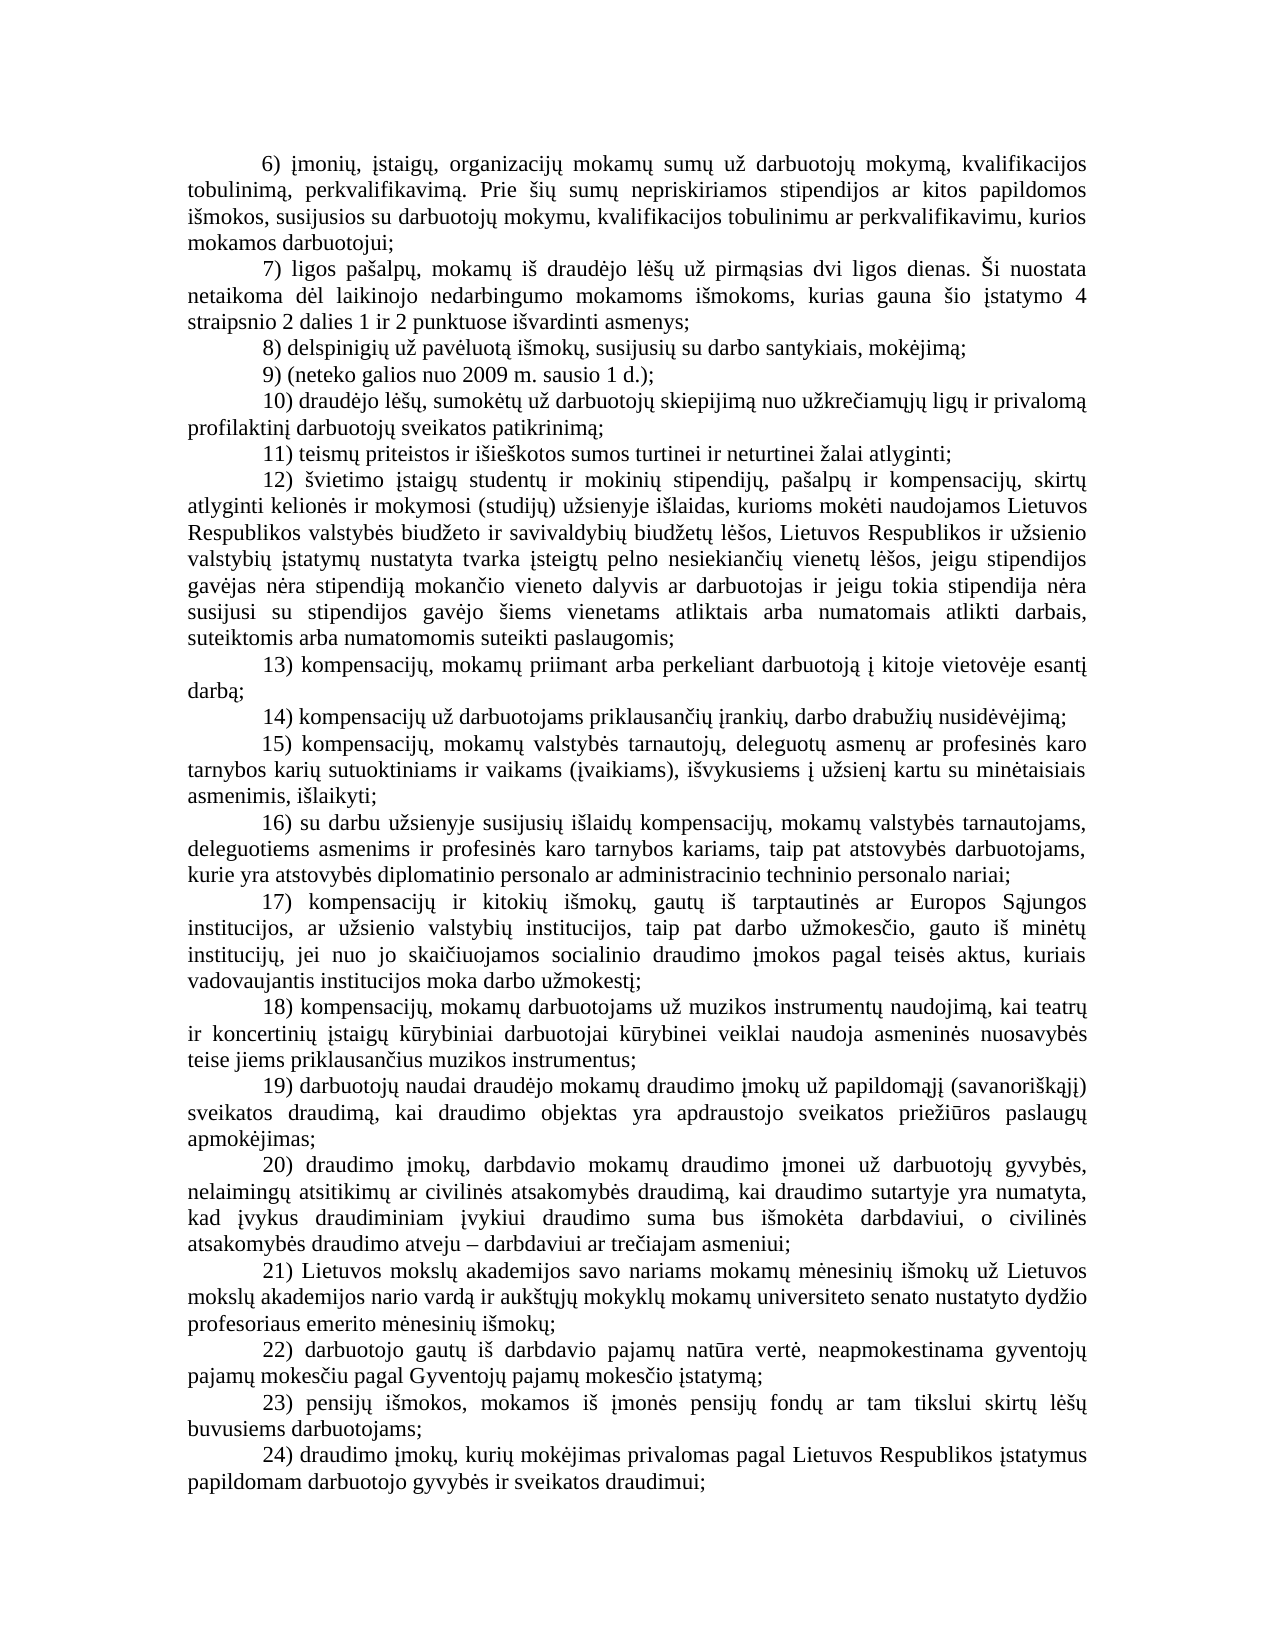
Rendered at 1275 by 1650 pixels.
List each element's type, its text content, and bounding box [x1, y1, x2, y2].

text 11) teismų priteistos ir išieškotos sumos turtinei ir neturtinei žalai atlyginti; [187, 440, 1088, 466]
text 24) draudimo įmokų, kurių mokėjimas privalomas pagal Lietuvos Respublikos įstatymus papildomam darbuotojo gyvybės ir sveikatos draudimui; [187, 1441, 1088, 1494]
text 22) darbuotojo gautų iš darbdavio pajamų natūra vertė, neapmokestinama gyventojų pajamų mokesčiu pagal Gyventojų pajamų mokesčio įstatymą; [187, 1336, 1088, 1389]
text 19) darbuotojų naudai draudėjo mokamų draudimo įmokų už papildomąjį (savanoriškąjį) sveikatos draudimą, kai draudimo objektas yra apdraustojo sveikatos priežiūros paslaugų apmokėjimas; [187, 1072, 1088, 1151]
text 16) su darbu užsienyje susijusių išlaidų kompensacijų, mokamų valstybės tarnautojams, deleguotiems asmenims ir profesinės karo tarnybos kariams, taip pat atstovybės darbuotojams, kurie yra atstovybės diplomatinio personalo ar administracinio techninio personalo nariai; [187, 809, 1087, 888]
text 17) kompensacijų ir kitokių išmokų, gautų iš tarptautinės ar Europos Sąjungos institucijos, ar užsienio valstybių institucijos, taip pat darbo užmokesčio, gauto iš minėtų institucijų, jei nuo jo skaičiuojamos socialinio draudimo įmokos pagal teisės aktus, kuriais vadovaujantis institucijos moka darbo užmokestį; [187, 888, 1087, 993]
text 8) delspinigių už pavėluotą išmokų, susijusių su darbo santykiais, mokėjimą; [187, 334, 1088, 361]
text 23) pensijų išmokos, mokamos iš įmonės pensijų fondų ar tam tikslui skirtų lėšų buvusiems darbuotojams; [187, 1389, 1088, 1441]
text 15) kompensacijų, mokamų valstybės tarnautojų, deleguotų asmenų ar profesinės karo tarnybos karių sutuoktiniams ir vaikams (įvaikiams), išvykusiems į užsienį kartu su minėtaisiais asmenimis, išlaikyti; [187, 730, 1087, 809]
text 12) švietimo įstaigų studentų ir mokinių stipendijų, pašalpų ir kompensacijų, skirtų atlyginti kelionės ir mokymosi (studijų) užsienyje išlaidas, kurioms mokėti naudojamos Lietuvos Respublikos valstybės biudžeto ir savivaldybių biudžetų lėšos, Lietuvos Respublikos ir užsienio valstybių įstatymų nustatyta tvarka įsteigtų pelno nesiekiančių vienetų lėšos, jeigu stipendijos gavėjas nėra stipendiją mokančio vieneto dalyvis ar darbuotojas ir jeigu tokia stipendija nėra susijusi su stipendijos gavėjo šiems vienetams atliktais arba numatomais atlikti darbais, suteiktomis arba numatomomis suteikti paslaugomis; [187, 466, 1088, 651]
text 18) kompensacijų, mokamų darbuotojams už muzikos instrumentų naudojimą, kai teatrų ir koncertinių įstaigų kūrybiniai darbuotojai kūrybinei veiklai naudoja asmeninės nuosavybės teise jiems priklausančius muzikos instrumentus; [187, 993, 1088, 1072]
text 6) įmonių, įstaigų, organizacijų mokamų sumų už darbuotojų mokymą, kvalifikacijos tobulinimą, perkvalifikavimą. Prie šių sumų nepriskiriamos stipendijos ar kitos papildomos išmokos, susijusios su darbuotojų mokymu, kvalifikacijos tobulinimu ar perkvalifikavimu, kurios mokamos darbuotojui; [187, 150, 1087, 255]
text 14) kompensacijų už darbuotojams priklausančių įrankių, darbo drabužių nusidėvėjimą; [187, 703, 1088, 730]
text 20) draudimo įmokų, darbdavio mokamų draudimo įmonei už darbuotojų gyvybės, nelaimingų atsitikimų ar civilinės atsakomybės draudimą, kai draudimo sutartyje yra numatyta, kad įvykus draudiminiam įvykiui draudimo suma bus išmokėta darbdaviui, o civilinės atsakomybės draudimo atveju – darbdaviui ar trečiajam asmeniui; [187, 1151, 1088, 1257]
text 21) Lietuvos mokslų akademijos savo nariams mokamų mėnesinių išmokų už Lietuvos mokslų akademijos nario vardą ir aukštųjų mokyklų mokamų universiteto senato nustatyto dydžio profesoriaus emerito mėnesinių išmokų; [187, 1257, 1088, 1336]
text 10) draudėjo lėšų, sumokėtų už darbuotojų skiepijimą nuo užkrečiamųjų ligų ir privalomą profilaktinį darbuotojų sveikatos patikrinimą; [187, 387, 1088, 440]
text 7) ligos pašalpų, mokamų iš draudėjo lėšų už pirmąsias dvi ligos dienas. Ši nuostata netaikoma dėl laikinojo nedarbingumo mokamoms išmokoms, kurias gauna šio įstatymo 4 straipsnio 2 dalies 1 ir 2 punktuose išvardinti asmenys; [187, 255, 1088, 334]
text 13) kompensacijų, mokamų priimant arba perkeliant darbuotoją į kitoje vietovėje esantį darbą; [187, 651, 1088, 703]
text 9) (neteko galios nuo 2009 m. sausio 1 d.); [187, 361, 1088, 387]
